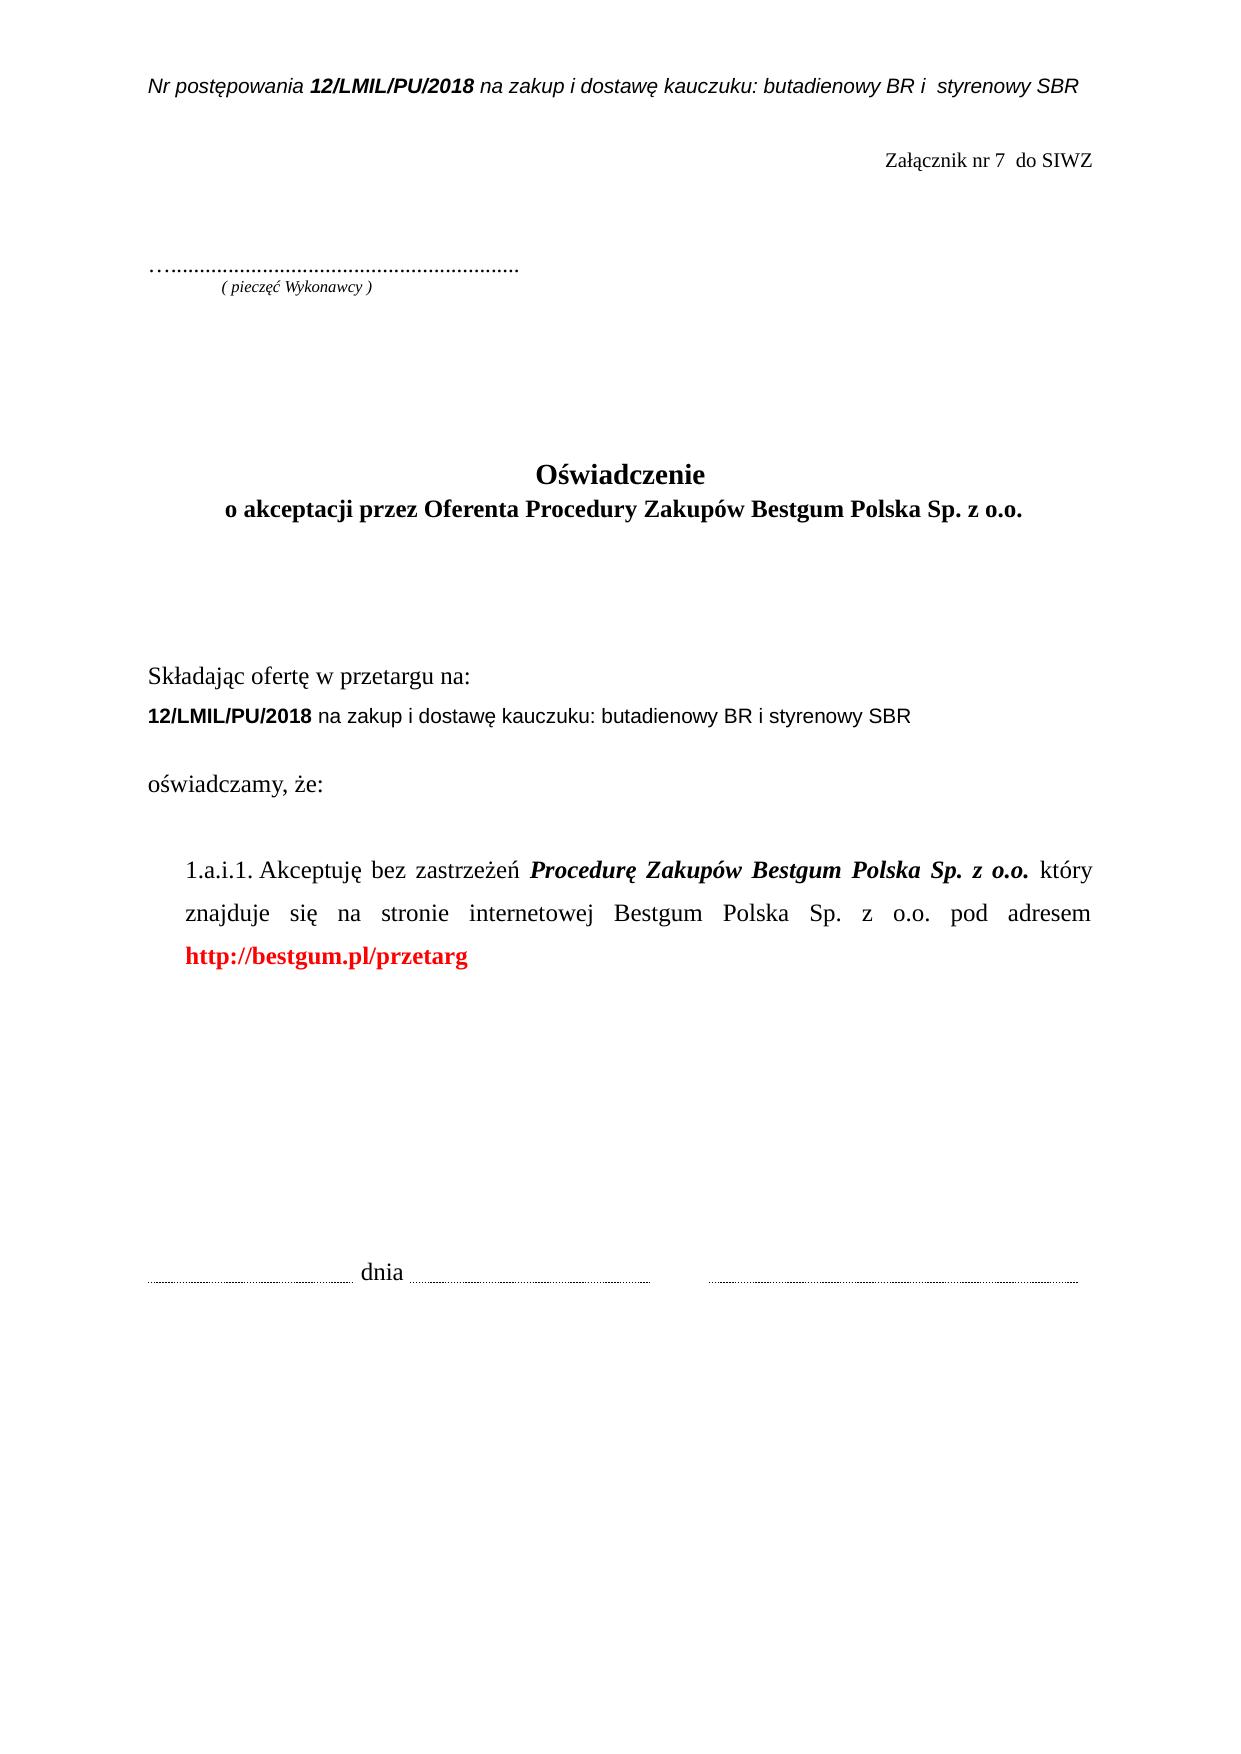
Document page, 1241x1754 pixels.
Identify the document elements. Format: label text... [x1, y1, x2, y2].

text …............................................................. [148, 251, 1093, 277]
text ( pieczęć Wykonawcy ) [148, 277, 1093, 296]
text Składając ofertę w przetargu na: [148, 661, 1093, 690]
text 12/LMIL/PU/2018 na zakup i dostawę kauczuku: butadienowy BR i styrenowy SBR [148, 704, 1091, 728]
text Załącznik nr 7 do SIWZ [148, 148, 1093, 172]
text o akceptacji przez Oferenta Procedury Zakupów Bestgum Polska Sp. z o.o. [148, 490, 1093, 524]
text Oświadczenie [148, 457, 1093, 490]
list Akceptuję bez zastrzeżeń Procedurę Zakupów Bestgum Polska Sp. z o.o. który znajduje się na stronie internetowej Bestgum Polska Sp. z o.o. pod adresem http://bestgum.pl/przetarg [185, 855, 1093, 970]
text oświadczamy, że: [148, 769, 1093, 798]
text dnia [148, 1257, 1093, 1286]
